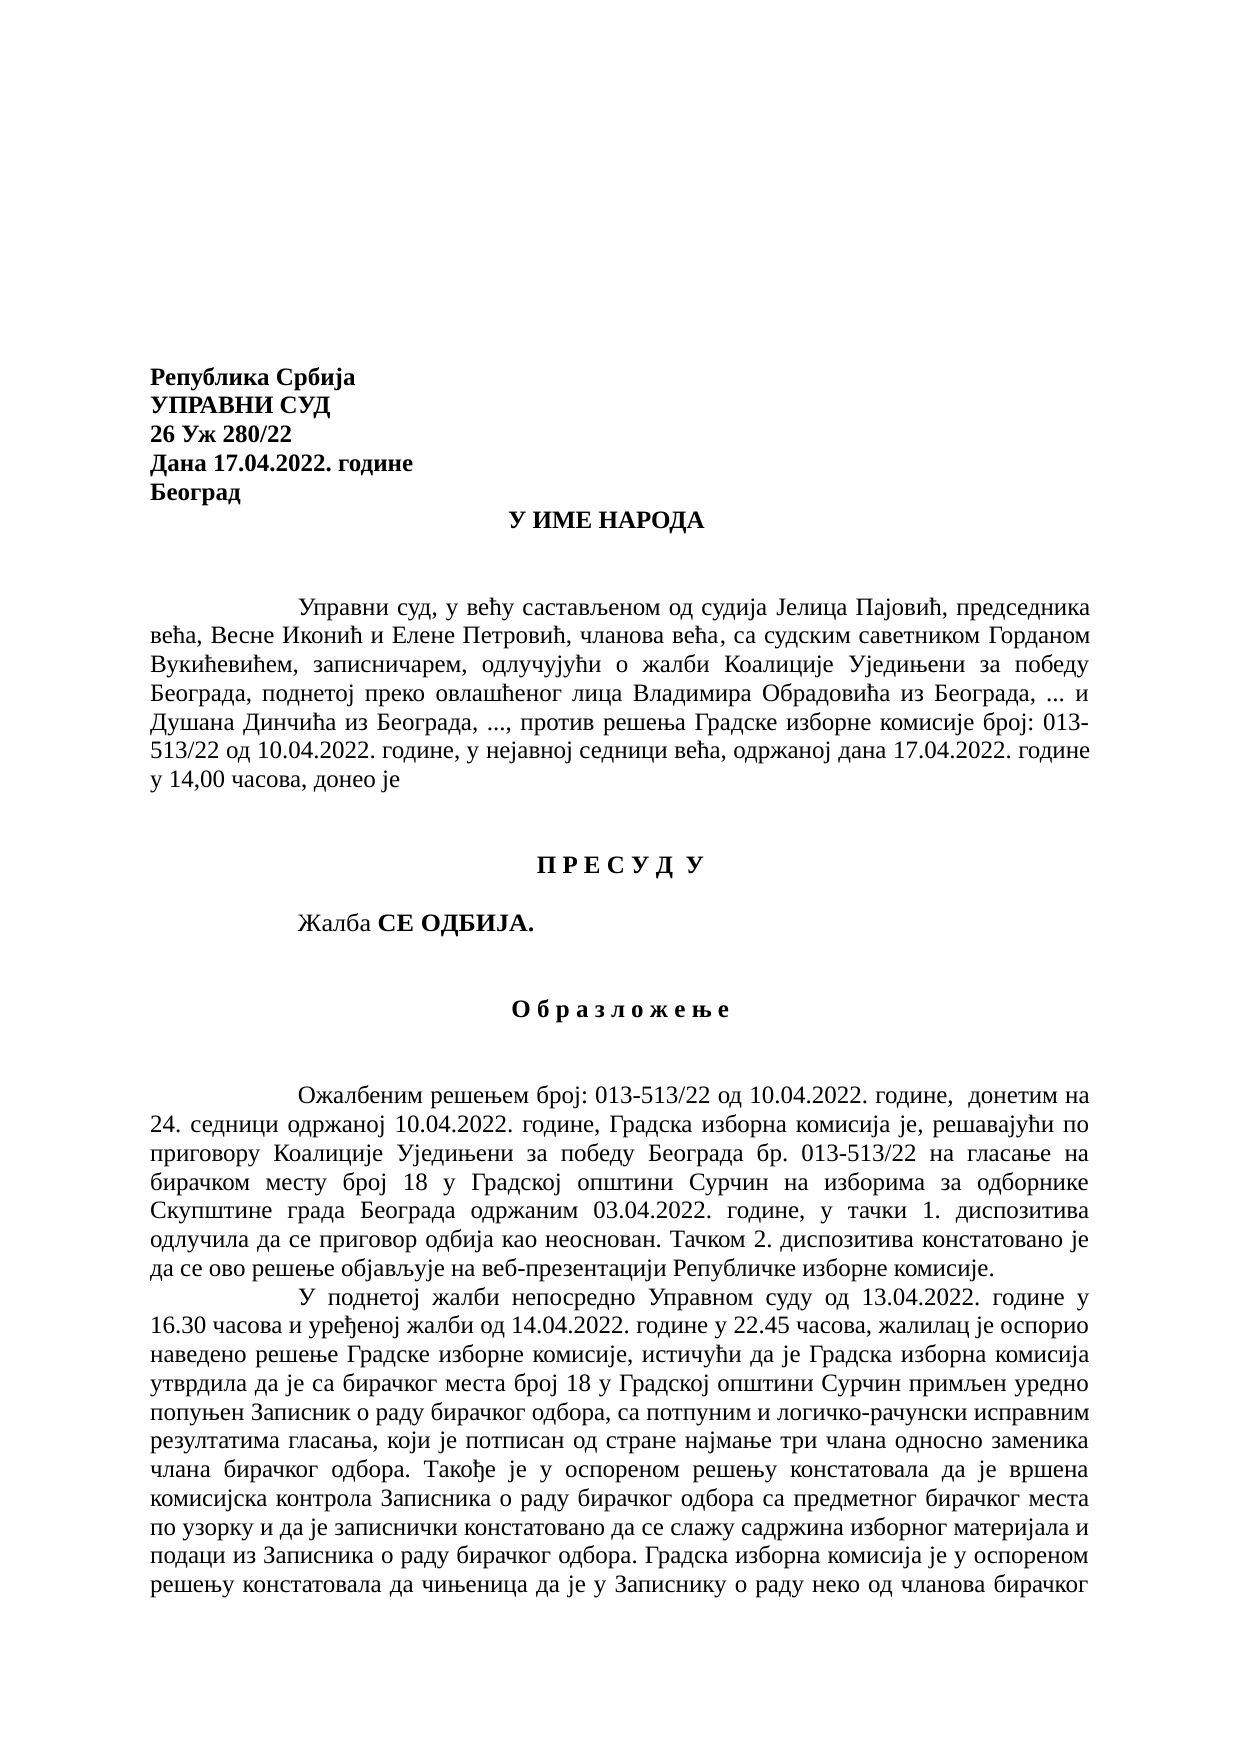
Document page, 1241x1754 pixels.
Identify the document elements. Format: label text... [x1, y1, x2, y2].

text Република Србија [150, 148, 1090, 391]
text УПРАВНИ СУД [150, 391, 1090, 419]
text Жалба СЕ ОДБИЈА. [150, 908, 1090, 937]
text У ИМЕ НАРОДА [150, 506, 1090, 534]
text 26 Уж 280/22 [150, 419, 1090, 448]
text Управни суд, у већу састављеном од судија Јелица Пајовић, председника већа, Весне Иконић и Елене Петровић, чланова већа, са судским саветником Горданом Вукићевићем, записничарем, одлучујући о жалби Коалиције Уједињени за победу Београда, поднетој преко овлашћеног лица Владимира Обрадовића из Београда, ... и Душана Динчића из Београда, ..., против решења Градске изборне комисије број: 013-513/22 од 10.04.2022. године, у нејавној седници већа, одржаној дана 17.04.2022. године у 14,00 часова, донео је [150, 592, 1090, 793]
text П Р Е С У Д У [150, 851, 1090, 879]
text О б р а з л о ж е њ е [150, 994, 1090, 1023]
text Дана 17.04.2022. године [150, 448, 1090, 477]
text Београд [150, 477, 1090, 506]
text Ожалбеним решењем број: 013-513/22 од 10.04.2022. године, донетим на 24. седници одржаној 10.04.2022. године, Градска изборна комисија је, решавајући по приговору Коалиције Уједињени за победу Београда бр. 013-513/22 на гласање на бирачком месту број 18 у Градској општини Сурчин на изборима за одборнике Скупштине града Београда одржаним 03.04.2022. године, у тачки 1. диспозитивa одлучила да се приговор одбија као неоснован. Тачком 2. диспозитивa констатовано је да се ово решење објављује на веб-презентацији Републичке изборне комисије. [150, 1081, 1090, 1282]
text У поднетој жалби непосредно Управном суду од 13.04.2022. године у 16.30 часова и уређеној жалби од 14.04.2022. године у 22.45 часова, жалилац је оспорио наведено решење Градске изборне комисије, истичући да је Градска изборна комисија утврдила да је са бирачког места број 18 у Градској општини Сурчин примљен уредно попуњен Записник о раду бирачког одбора, са потпуним и логичко-рачунски исправним резултатима гласања, који је потписан од стране најмање три члана односно заменика члана бирачког одбора. Такође је у оспореном решењу констатовала да је вршена комисијска контрола Записника о раду бирачког одбора са предметног бирачког места по узорку и да је записнички констатовано да се слажу садржина изборног материјала и подаци из Записника о раду бирачког одбора. Градска изборна комисија је у оспореном решењу констатовала да чињеница да је у Записнику о раду неко од чланова бирачког [150, 1282, 1090, 1598]
